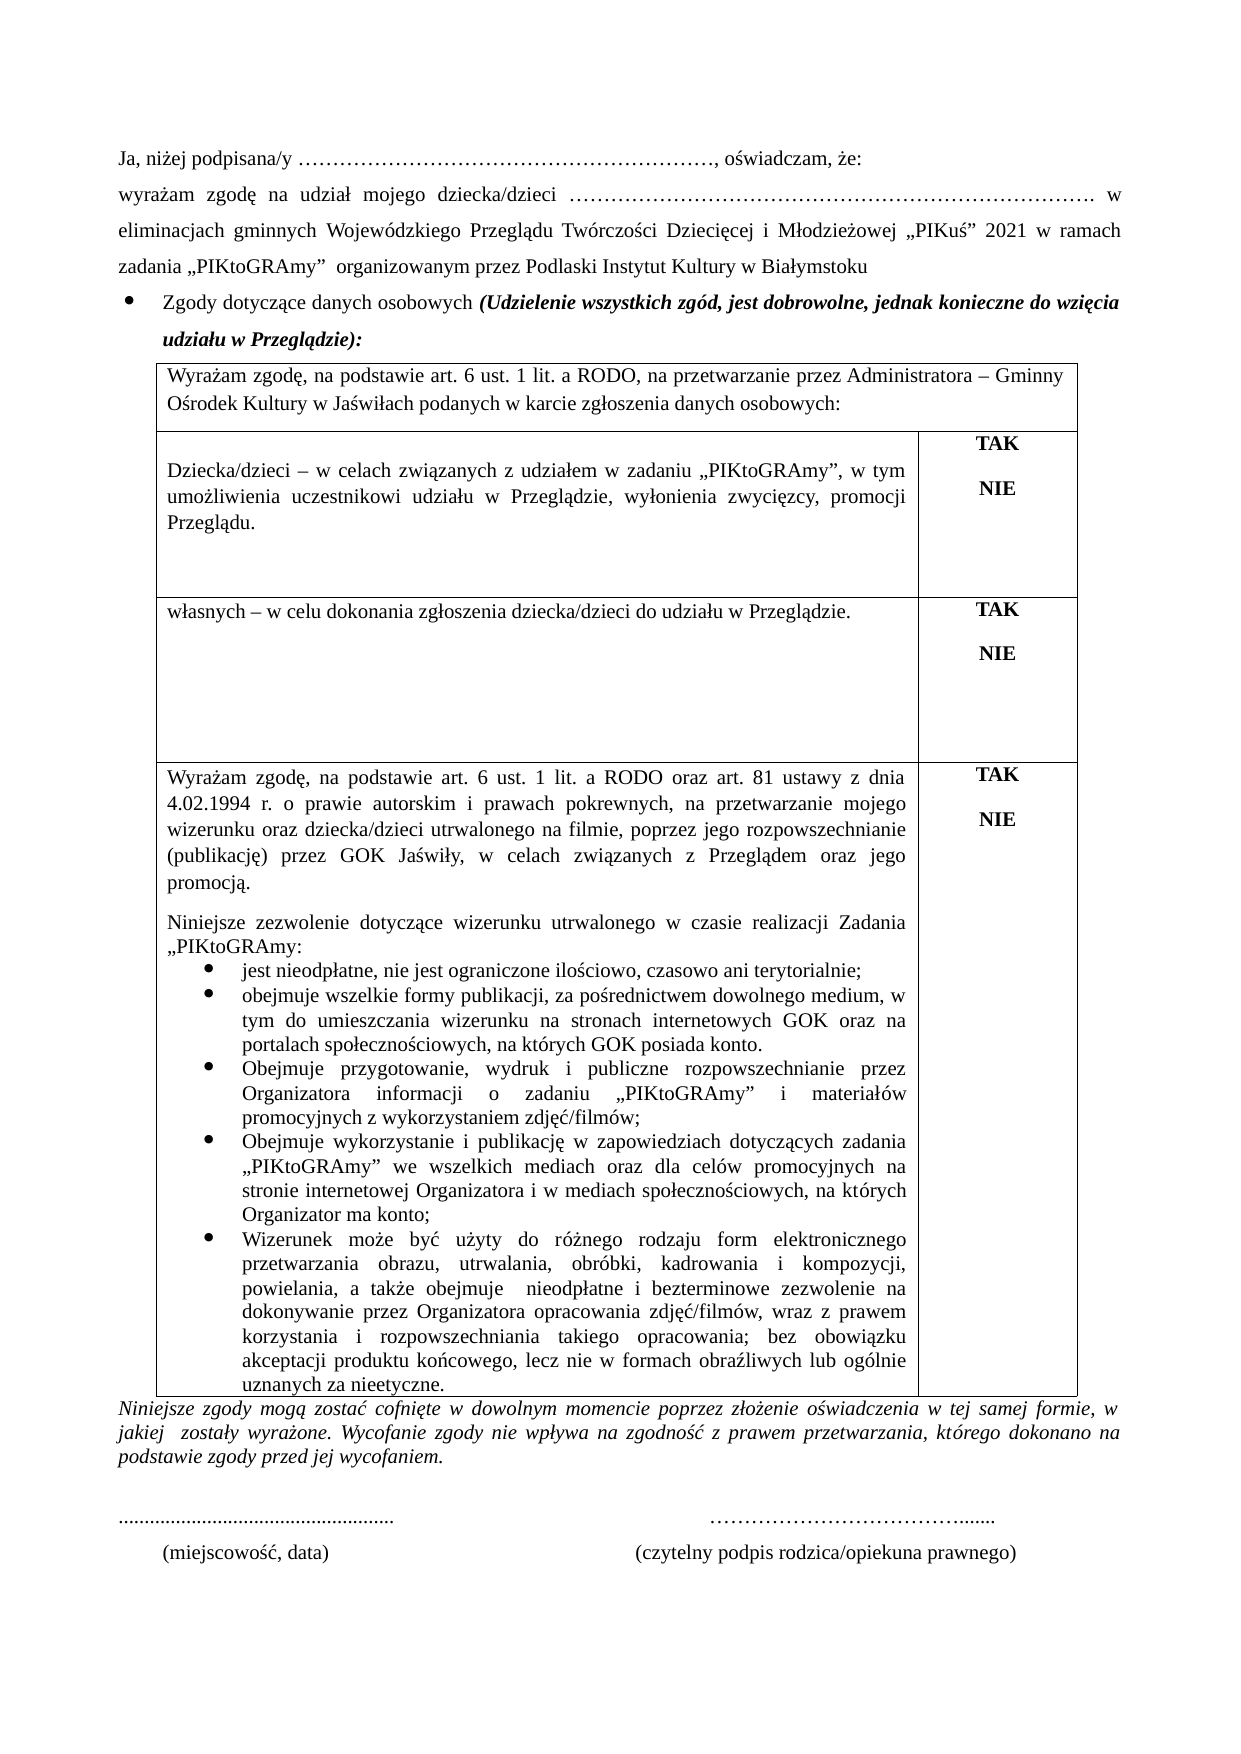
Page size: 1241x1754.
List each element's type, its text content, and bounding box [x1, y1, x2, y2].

text ..................................................... ………………………………....... [118, 1504, 1122, 1528]
text Ja, niżej podpisana/y ……………………………………………………, oświadczam, że: [118, 146, 1122, 170]
text wyrażam zgodę na udział mojego dziecka/dzieci …………………………………………………………………. w eliminacjach gminnych Wojewódzkiego Przeglądu Twórczości Dziecięcej i Młodzieżowej „PIKuś” 2021 w ramach zadania „PIKtoGRAmy” organizowanym przez Podlaski Instytut Kultury w Białymstoku [118, 182, 1122, 278]
table_cell TAK NIE [919, 598, 1077, 762]
table_cell własnych – w celu dokonania zgłoszenia dziecka/dzieci do udziału w Przeglądzie. [157, 598, 918, 762]
table_cell TAK NIE [919, 432, 1077, 597]
table_cell Wyrażam zgodę, na podstawie art. 6 ust. 1 lit. a RODO oraz art. 81 ustawy z dnia 4.02.1994 r. o prawie autorskim i prawach pokrewnych, na przetwarzanie mojego wizerunku oraz dziecka/dzieci utrwalonego na filmie, poprzez jego rozpowszechnianie (publikację) przez GOK Jaświły, w celach związanych z Przeglądem oraz jego promocją. Niniejsze zezwolenie dotyczące wizerunku utrwalonego w czasie realizacji Zadania „PIKtoGRAmy: jest nieodpłatne, nie jest ograniczone ilościowo, czasowo ani terytorialnie; obejmuje wszelkie formy publikacji, za pośrednictwem dowolnego medium, w tym do umieszczania wizerunku na stronach internetowych GOK oraz na portalach społecznościowych, na których GOK posiada konto. Obejmuje przygotowanie, wydruk i publiczne rozpowszechnianie przez Organizatora informacji o zadaniu „PIKtoGRAmy” i materiałów promocyjnych z wykorzystaniem zdjęć/filmów; Obejmuje wykorzystanie i publikację w zapowiedziach dotyczących zadania „PIKtoGRAmy” we wszelkich mediach oraz dla celów promocyjnych na stronie internetowej Organizatora i w mediach społecznościowych, na których Organizator ma konto; Wizerunek może być użyty do różnego rodzaju form elektronicznego przetwarzania obrazu, utrwalania, obróbki, kadrowania i kompozycji, powielania, a także obejmuje nieodpłatne i bezterminowe zezwolenie na dokonywanie przez Organizatora opracowania zdjęć/filmów, wraz z prawem korzystania i rozpowszechniania takiego opracowania; bez obowiązku akceptacji produktu końcowego, lecz nie w formach obraźliwych lub ogólnie uznanych za nieetyczne. [157, 763, 918, 1396]
text (miejscowość, data) (czytelny podpis rodzica/opiekuna prawnego) [118, 1540, 1122, 1564]
text Niniejsze zgody mogą zostać cofnięte w dowolnym momencie poprzez złożenie oświadczenia w tej samej formie, w jakiej zostały wyrażone. Wycofanie zgody nie wpływa na zgodność z prawem przetwarzania, którego dokonano na podstawie zgody przed jej wycofaniem. [118, 1396, 1122, 1468]
table_cell TAK NIE [919, 763, 1077, 1396]
list Zgody dotyczące danych osobowych (Udzielenie wszystkich zgód, jest dobrowolne, jednak konieczne do wzięcia udziału w Przeglądzie): [125, 290, 1122, 351]
table_header Wyrażam zgodę, na podstawie art. 6 ust. 1 lit. a RODO, na przetwarzanie przez Administratora – Gminny Ośrodek Kultury w Jaświłach podanych w karcie zgłoszenia danych osobowych: [157, 364, 1077, 431]
table_cell Dziecka/dzieci – w celach związanych z udziałem w zadaniu „PIKtoGRAmy”, w tym umożliwienia uczestnikowi udziału w Przeglądzie, wyłonienia zwycięzcy, promocji Przeglądu. [157, 432, 918, 597]
